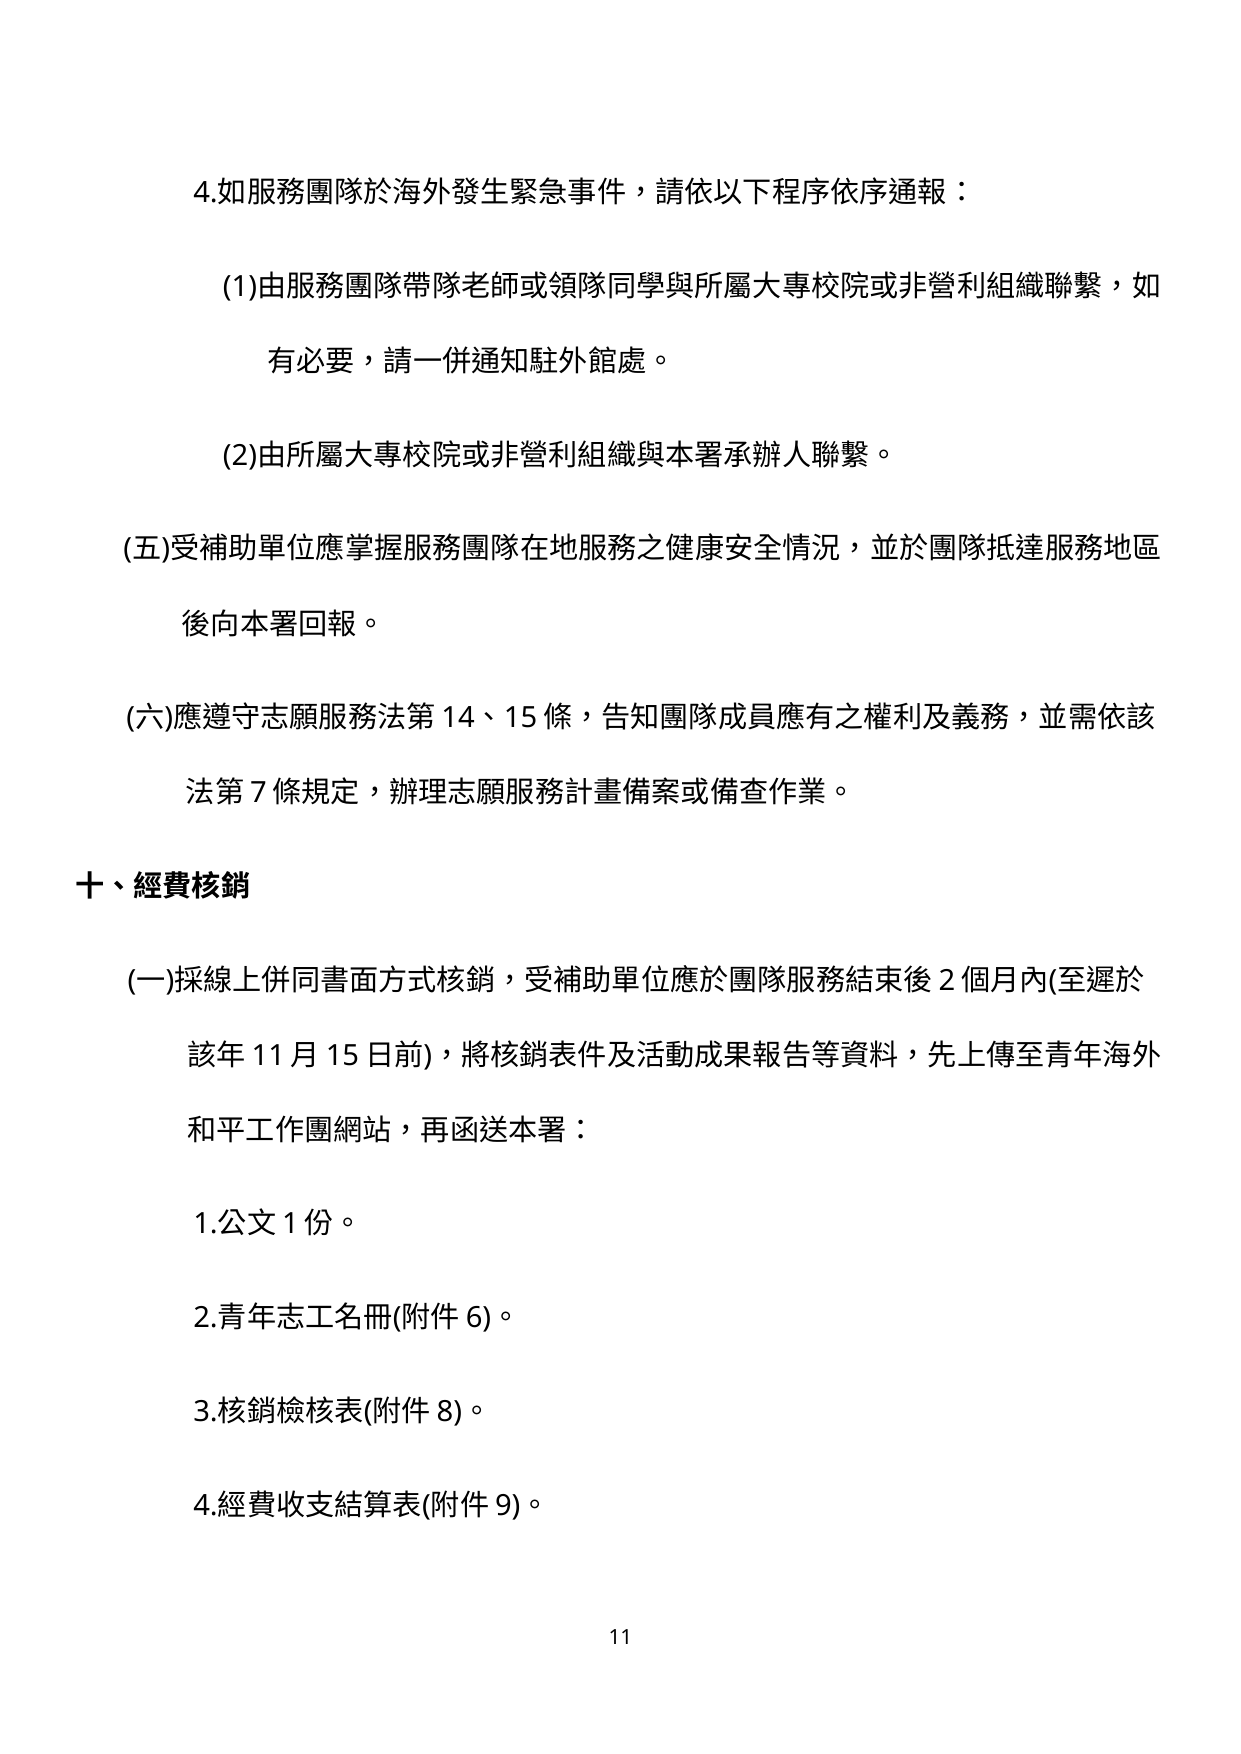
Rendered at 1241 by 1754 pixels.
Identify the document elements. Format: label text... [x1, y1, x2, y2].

text 1.公文1份。 [193, 1184, 1165, 1259]
text 4.如服務團隊於海外發生緊急事件，請依以下程序依序通報： [193, 153, 1165, 228]
text (六)應遵守志願服務法第14、15條，告知團隊成員應有之權利及義務，並需依該法第7條規定，辦理志願服務計畫備案或備查作業。 [126, 678, 1165, 828]
text 3.核銷檢核表(附件8)。 [193, 1371, 1165, 1446]
text (五)受補助單位應掌握服務團隊在地服務之健康安全情況，並於團隊抵達服務地區後向本署回報。 [123, 509, 1165, 659]
text (一)採線上併同書面方式核銷，受補助單位應於團隊服務結束後2個月內(至遲於該年11月15日前)，將核銷表件及活動成果報告等資料，先上傳至青年海外和平工作團網站，再函送本署： [127, 940, 1165, 1165]
text 2.青年志工名冊(附件6)。 [193, 1278, 1165, 1353]
text 十、經費核銷 [75, 846, 1165, 921]
text (2)由所屬大專校院或非營利組織與本署承辦人聯繫。 [223, 415, 1165, 490]
text 4.經費收支結算表(附件9)。 [193, 1465, 1165, 1540]
text (1)由服務團隊帶隊老師或領隊同學與所屬大專校院或非營利組織聯繫，如有必要，請一併通知駐外館處。 [223, 246, 1165, 396]
